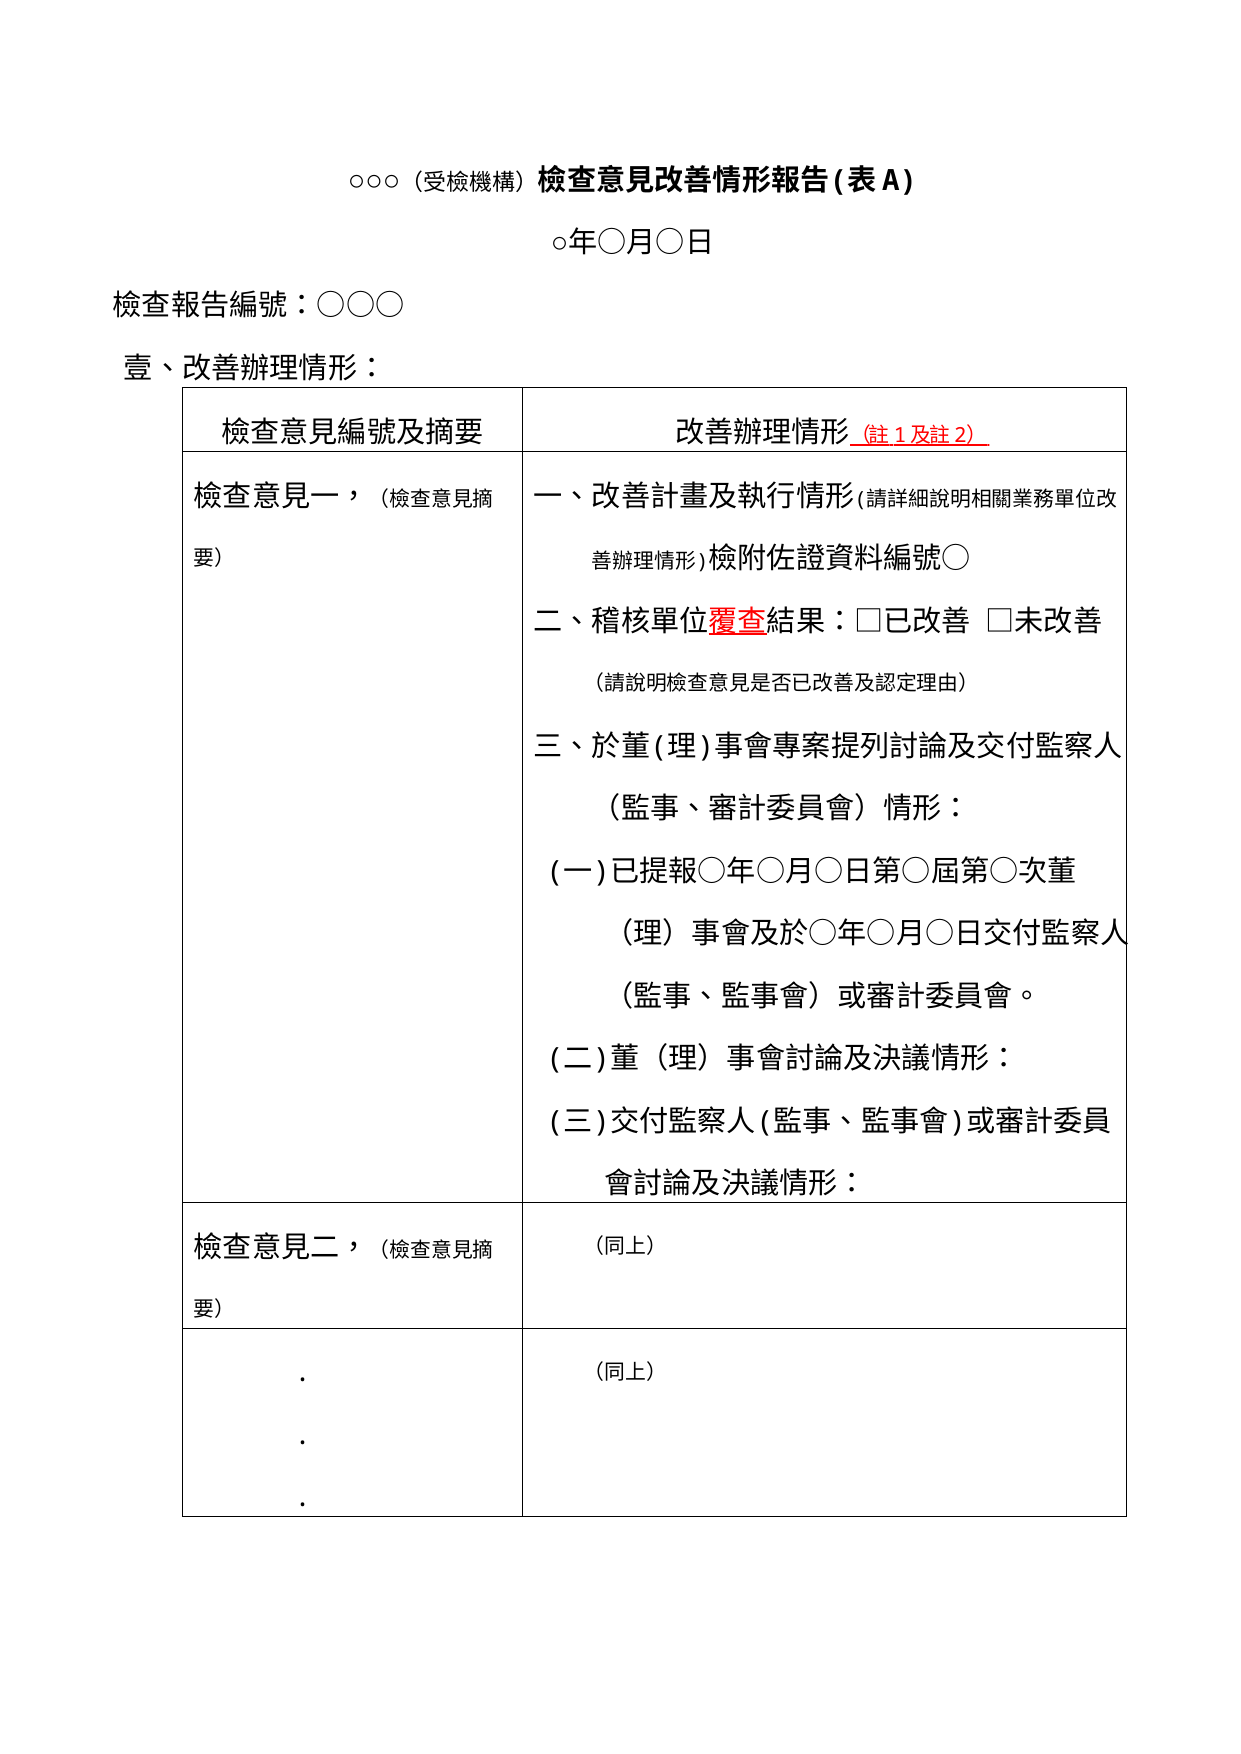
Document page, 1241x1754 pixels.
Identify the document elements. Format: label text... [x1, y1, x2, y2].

text ○○○（受檢機構）檢查意見改善情形報告(表A) [112, 136, 1152, 198]
table_cell （同上） [523, 1203, 1126, 1328]
table_cell . . . [183, 1329, 522, 1516]
table_cell 檢查意見二，（檢查意見摘要） [183, 1203, 522, 1328]
text 檢查報告編號：○○○ [112, 261, 1152, 323]
text ○年○月○日 [112, 198, 1152, 261]
table_cell 一、改善計畫及執行情形(請詳細說明相關業務單位改善辦理情形)檢附佐證資料編號○ 二、稽核單位覆查結果：□已改善 □未改善 （請說明檢查意見是否已改善及認定理由） 三、於董(理)事會專案提列討論及交付監察人（監事、審計委員會）情形： (一)已提報○年○月○日第○屆第○次董（理）事會及於○年○月○日交付監察人（監事、監事會）或審計委員會。 (二)董（理）事會討論及決議情形： (三)交付監察人(監事、監事會)或審計委員會討論及決議情形： [523, 452, 1126, 1202]
table_header 檢查意見編號及摘要 [183, 388, 522, 451]
table_cell （同上） [523, 1329, 1126, 1516]
table_header 壹、改善辦理情形： [113, 325, 1126, 1517]
table_header 改善辦理情形（註1及註2） [523, 388, 1126, 451]
table_cell 檢查意見一，（檢查意見摘要） [183, 452, 522, 1202]
